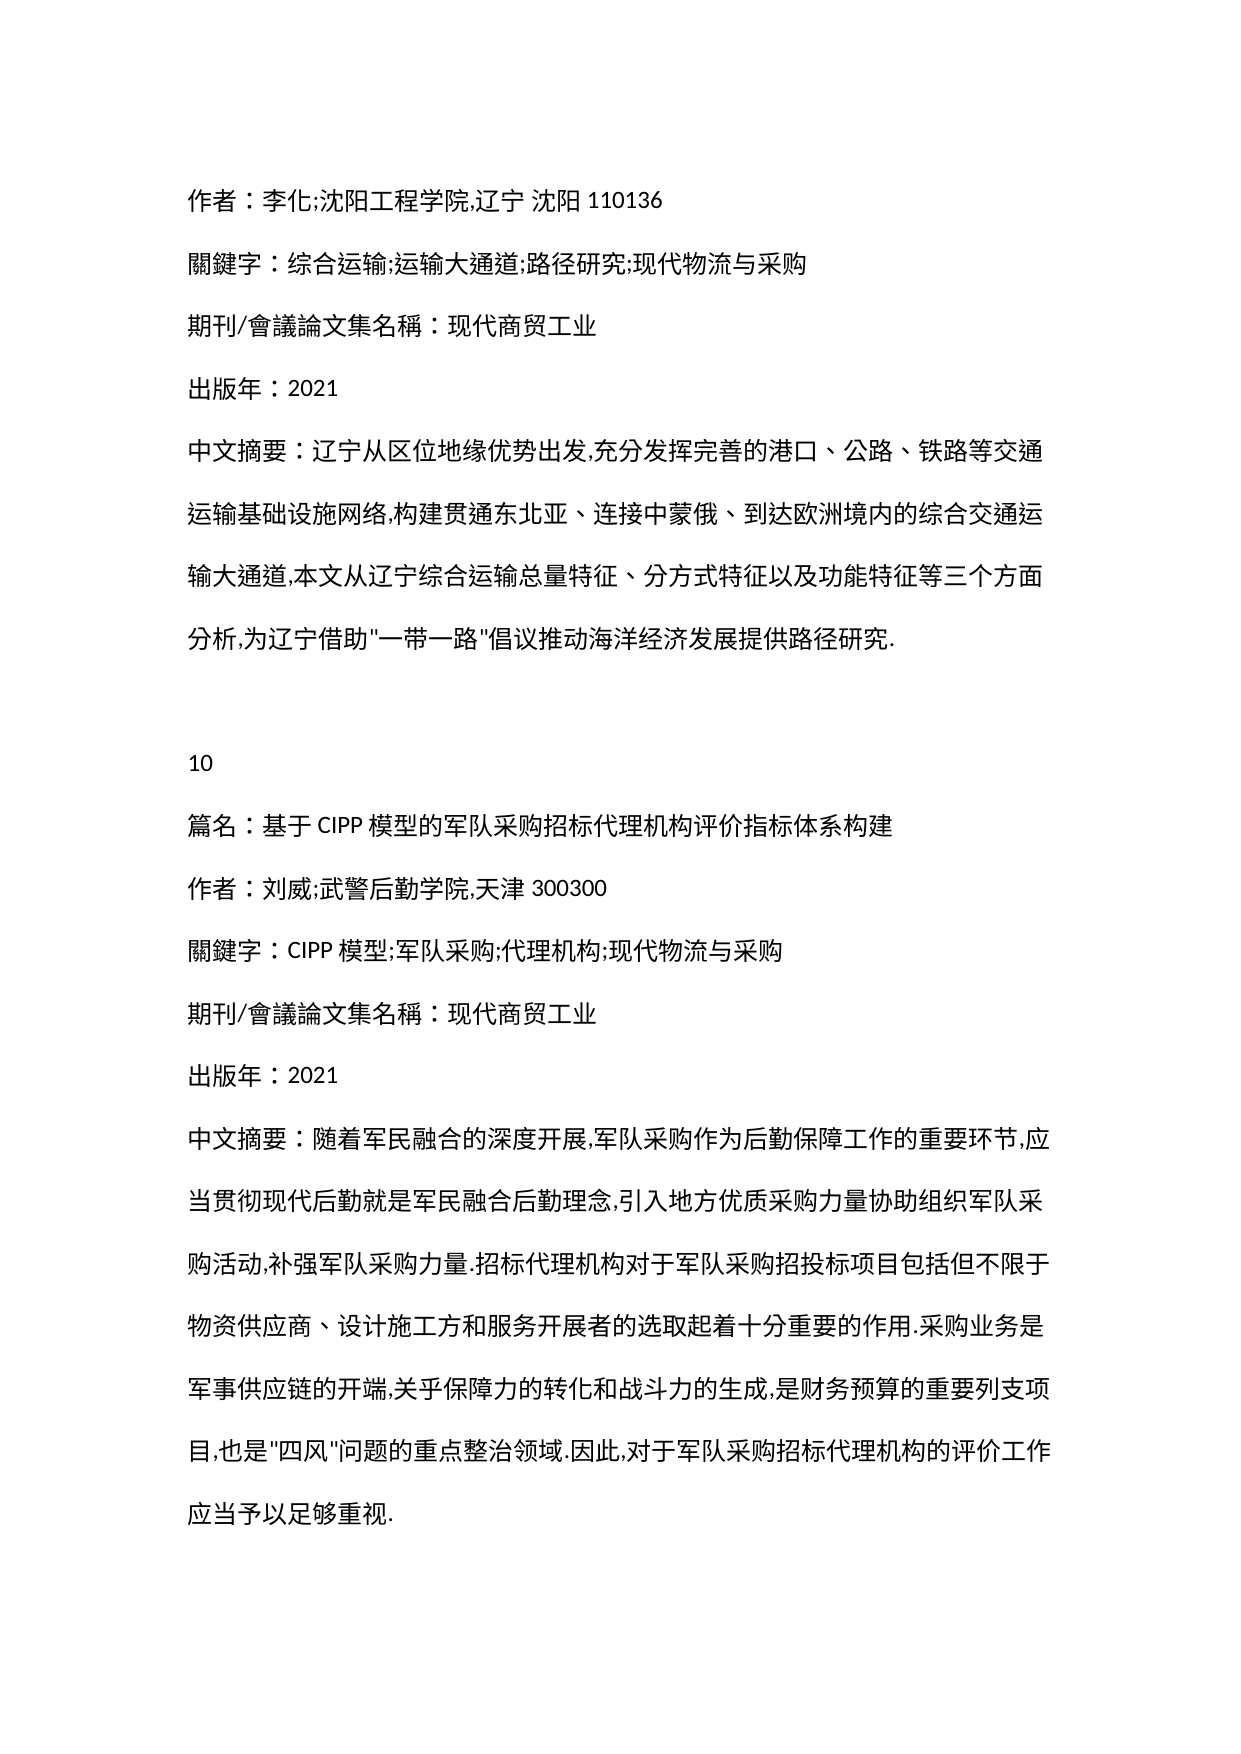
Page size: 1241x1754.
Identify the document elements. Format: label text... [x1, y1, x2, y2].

text 期刊/會議論文集名稱：现代商贸工业 [187, 283, 1053, 346]
text 10 [187, 721, 1053, 783]
text 篇名：基于CIPP模型的军队采购招标代理机构评价指标体系构建 [187, 783, 1053, 846]
text 關鍵字：CIPP模型;军队采购;代理机构;现代物流与采购 [187, 908, 1053, 971]
text 中文摘要：随着军民融合的深度开展,军队采购作为后勤保障工作的重要环节,应当贯彻现代后勤就是军民融合后勤理念,引入地方优质采购力量协助组织军队采购活动,补强军队采购力量.招标代理机构对于军队采购招投标项目包括但不限于物资供应商、设计施工方和服务开展者的选取起着十分重要的作用.采购业务是军事供应链的开端,关乎保障力的转化和战斗力的生成,是财务预算的重要列支项目,也是"四风"问题的重点整治领域.因此,对于军队采购招标代理机构的评价工作应当予以足够重视. [187, 1096, 1053, 1533]
text 作者：李化;沈阳工程学院,辽宁 沈阳 110136 [187, 158, 1053, 221]
text 中文摘要：辽宁从区位地缘优势出发,充分发挥完善的港口、公路、铁路等交通运输基础设施网络,构建贯通东北亚、连接中蒙俄、到达欧洲境内的综合交通运输大通道,本文从辽宁综合运输总量特征、分方式特征以及功能特征等三个方面分析,为辽宁借助"一带一路"倡议推动海洋经济发展提供路径研究. [187, 408, 1053, 658]
text 期刊/會議論文集名稱：现代商贸工业 [187, 971, 1053, 1033]
text 作者：刘威;武警后勤学院,天津 300300 [187, 846, 1053, 908]
text 關鍵字：综合运输;运输大通道;路径研究;现代物流与采购 [187, 221, 1053, 283]
text 出版年：2021 [187, 1033, 1053, 1096]
text 出版年：2021 [187, 346, 1053, 408]
